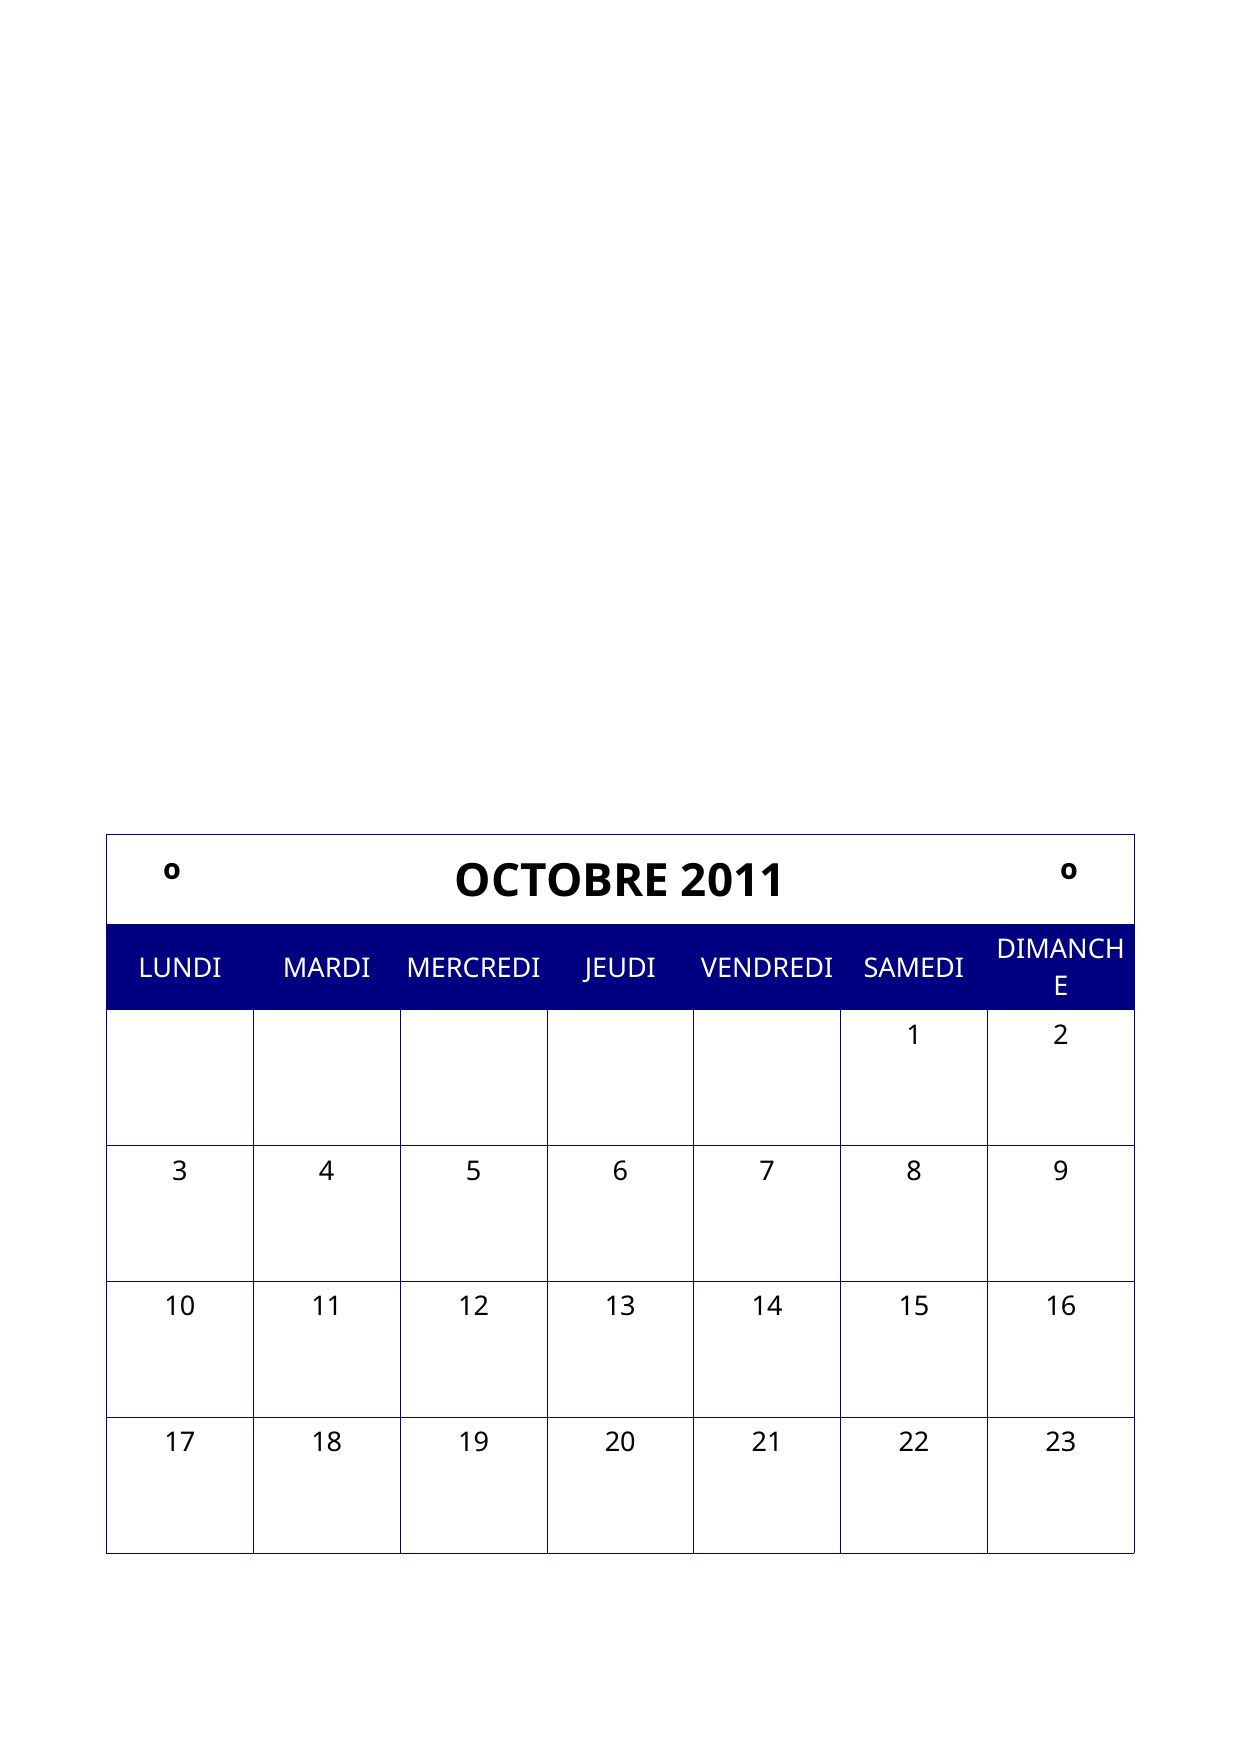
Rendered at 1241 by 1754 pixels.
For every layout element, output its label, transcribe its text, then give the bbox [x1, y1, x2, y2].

table_cell SAMEDI [841, 925, 987, 1009]
table_cell º OCTOBRE 2011 º [107, 835, 1134, 924]
table_cell LUNDI [107, 925, 253, 1009]
table_cell [400, 95, 547, 230]
table_cell 7 [694, 1146, 840, 1281]
table_cell 2 [988, 1010, 1134, 1145]
table_cell MARDI [254, 925, 400, 1009]
table_header [987, 230, 1134, 833]
table_cell [547, 95, 693, 230]
table_cell 5 [401, 1146, 547, 1281]
table_cell 13 [548, 1282, 693, 1417]
table_cell [253, 95, 400, 230]
table_cell 6 [548, 1146, 693, 1281]
table_cell 10 [107, 1282, 253, 1417]
table_cell 23 [988, 1418, 1134, 1553]
table_cell 12 [401, 1282, 547, 1417]
table_cell 3 [107, 1146, 253, 1281]
table_cell [401, 1010, 547, 1145]
table_cell JEUDI [548, 925, 693, 1009]
table_cell 4 [254, 1146, 400, 1281]
table_cell 16 [988, 1282, 1134, 1417]
table_cell VENDREDI [694, 925, 840, 1009]
table_cell 9 [988, 1146, 1134, 1281]
table_header [547, 230, 693, 833]
table_header [106, 230, 253, 833]
table_cell 14 [694, 1282, 840, 1417]
table_cell 21 [694, 1418, 840, 1553]
table_cell 17 [107, 1418, 253, 1553]
table_cell [840, 95, 987, 230]
table_header [400, 230, 547, 833]
table_header [694, 230, 840, 833]
table_cell [106, 95, 253, 230]
table_cell 22 [841, 1418, 987, 1553]
table_cell 15 [841, 1282, 987, 1417]
table_cell 8 [841, 1146, 987, 1281]
table_cell 1 [841, 1010, 987, 1145]
table_cell 11 [254, 1282, 400, 1417]
table_cell MERCREDI [401, 925, 547, 1009]
table_cell DIMANCHE [988, 925, 1134, 1009]
table_cell 18 [254, 1418, 400, 1553]
table_header [840, 230, 987, 833]
table_cell [254, 1010, 400, 1145]
table_cell [107, 1010, 253, 1145]
table_cell [694, 95, 840, 230]
table_cell 20 [548, 1418, 693, 1553]
table_cell [987, 95, 1134, 230]
table_header [253, 230, 400, 833]
table_cell [548, 1010, 693, 1145]
table_cell [694, 1010, 840, 1145]
table_cell 19 [401, 1418, 547, 1553]
